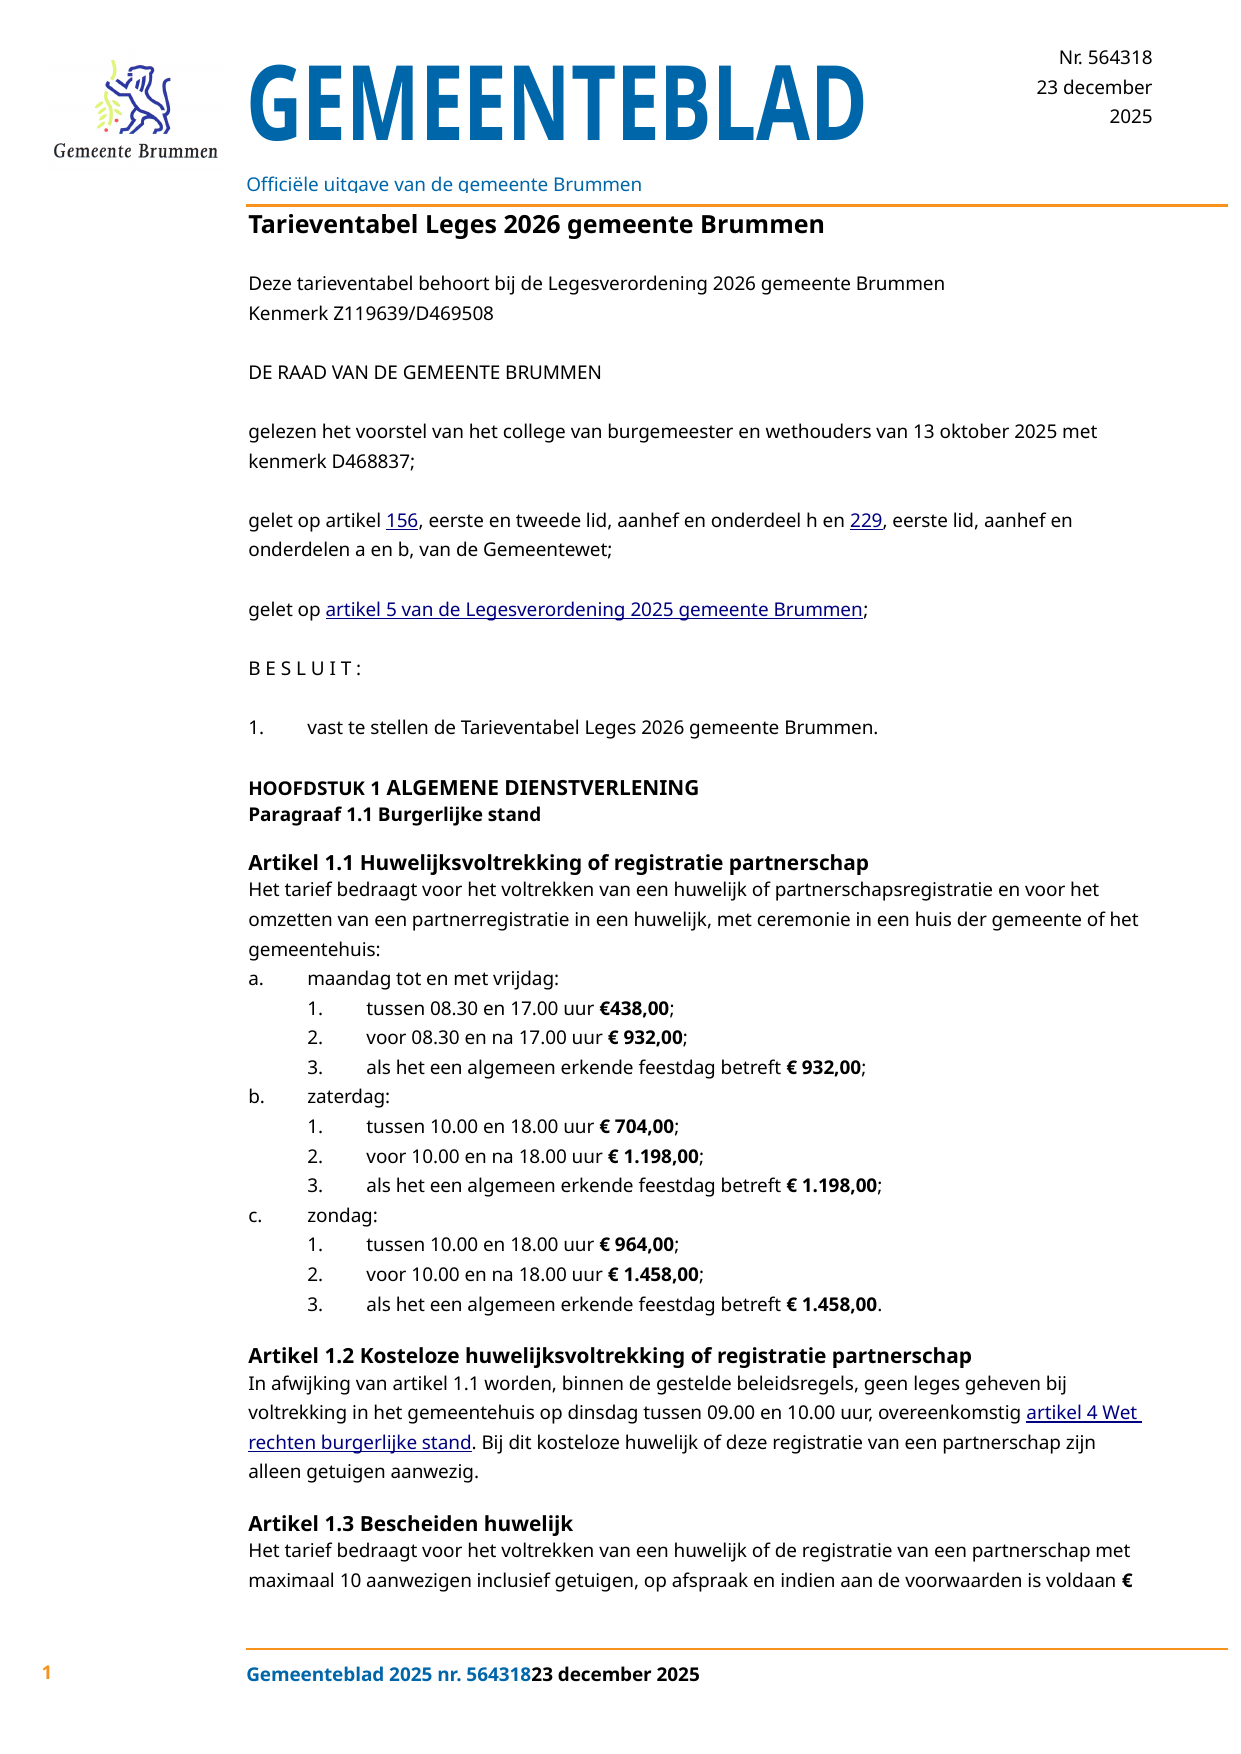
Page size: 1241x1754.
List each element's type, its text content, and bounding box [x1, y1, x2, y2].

text DE RAAD VAN DE GEMEENTE BRUMMEN [248, 359, 1152, 385]
text Tarieventabel Leges 2026 gemeente Brummen [248, 207, 1152, 241]
list vast te stellen de Tarieventabel Leges 2026 gemeente Brummen. [248, 714, 1152, 740]
text Paragraaf 1.1 Burgerlijke stand [248, 802, 1152, 827]
text Artikel 1.2 Kosteloze huwelijksvoltrekking of registratie partnerschap [248, 1341, 1152, 1370]
picture [41, 47, 231, 172]
list tussen 10.00 en 18.00 uur € 704,00; [307, 1113, 1152, 1139]
text Kenmerk Z119639/D469508 [248, 300, 1152, 326]
text HOOFDSTUK 1 ALGEMENE DIENSTVERLENING [248, 773, 1152, 802]
list zaterdag: [248, 1084, 1152, 1109]
list voor 08.30 en na 17.00 uur € 932,00; [307, 1024, 1152, 1050]
list tussen 08.30 en 17.00 uur €438,00; [307, 995, 1152, 1021]
text Deze tarieventabel behoort bij de Legesverordening 2026 gemeente Brummen [248, 270, 1152, 296]
text In afwijking van artikel 1.1 worden, binnen de gestelde beleidsregels, geen leges geheven bij voltrekking in het gemeentehuis op dinsdag tussen 09.00 en 10.00 uur, overeenkomstig artikel 4 Wet rechten burgerlijke stand. Bij dit kosteloze huwelijk of deze registratie van een partnerschap zijn alleen getuigen aanwezig. [248, 1370, 1152, 1484]
text Het tarief bedraagt voor het voltrekken van een huwelijk of partnerschapsregistratie en voor het omzetten van een partnerregistratie in een huwelijk, met ceremonie in een huis der gemeente of het gemeentehuis: [248, 877, 1152, 962]
list als het een algemeen erkende feestdag betreft € 932,00; [307, 1054, 1152, 1080]
list als het een algemeen erkende feestdag betreft € 1.458,00. [307, 1291, 1152, 1317]
list tussen 10.00 en 18.00 uur € 964,00; [307, 1232, 1152, 1257]
list voor 10.00 en na 18.00 uur € 1.198,00; [307, 1143, 1152, 1169]
list zondag: [248, 1202, 1152, 1228]
list voor 10.00 en na 18.00 uur € 1.458,00; [307, 1261, 1152, 1287]
list als het een algemeen erkende feestdag betreft € 1.198,00; [307, 1172, 1152, 1198]
text gelet op artikel 5 van de Legesverordening 2025 gemeente Brummen; [248, 596, 1152, 621]
text gelezen het voorstel van het college van burgemeester en wethouders van 13 oktober 2025 met kenmerk D468837; [248, 418, 1152, 473]
text Het tarief bedraagt voor het voltrekken van een huwelijk of de registratie van een partnerschap met maximaal 10 aanwezigen inclusief getuigen, op afspraak en indien aan de voorwaarden is voldaan € [248, 1537, 1152, 1593]
list maandag tot en met vrijdag: [248, 965, 1152, 991]
text B E S L U I T : [248, 655, 1152, 681]
text Artikel 1.3 Bescheiden huwelijk [248, 1509, 1152, 1537]
text gelet op artikel 156, eerste en tweede lid, aanhef en onderdeel h en 229, eerste lid, aanhef en onderdelen a en b, van de Gemeentewet; [248, 507, 1152, 562]
text Artikel 1.1 Huwelijksvoltrekking of registratie partnerschap [248, 848, 1152, 877]
